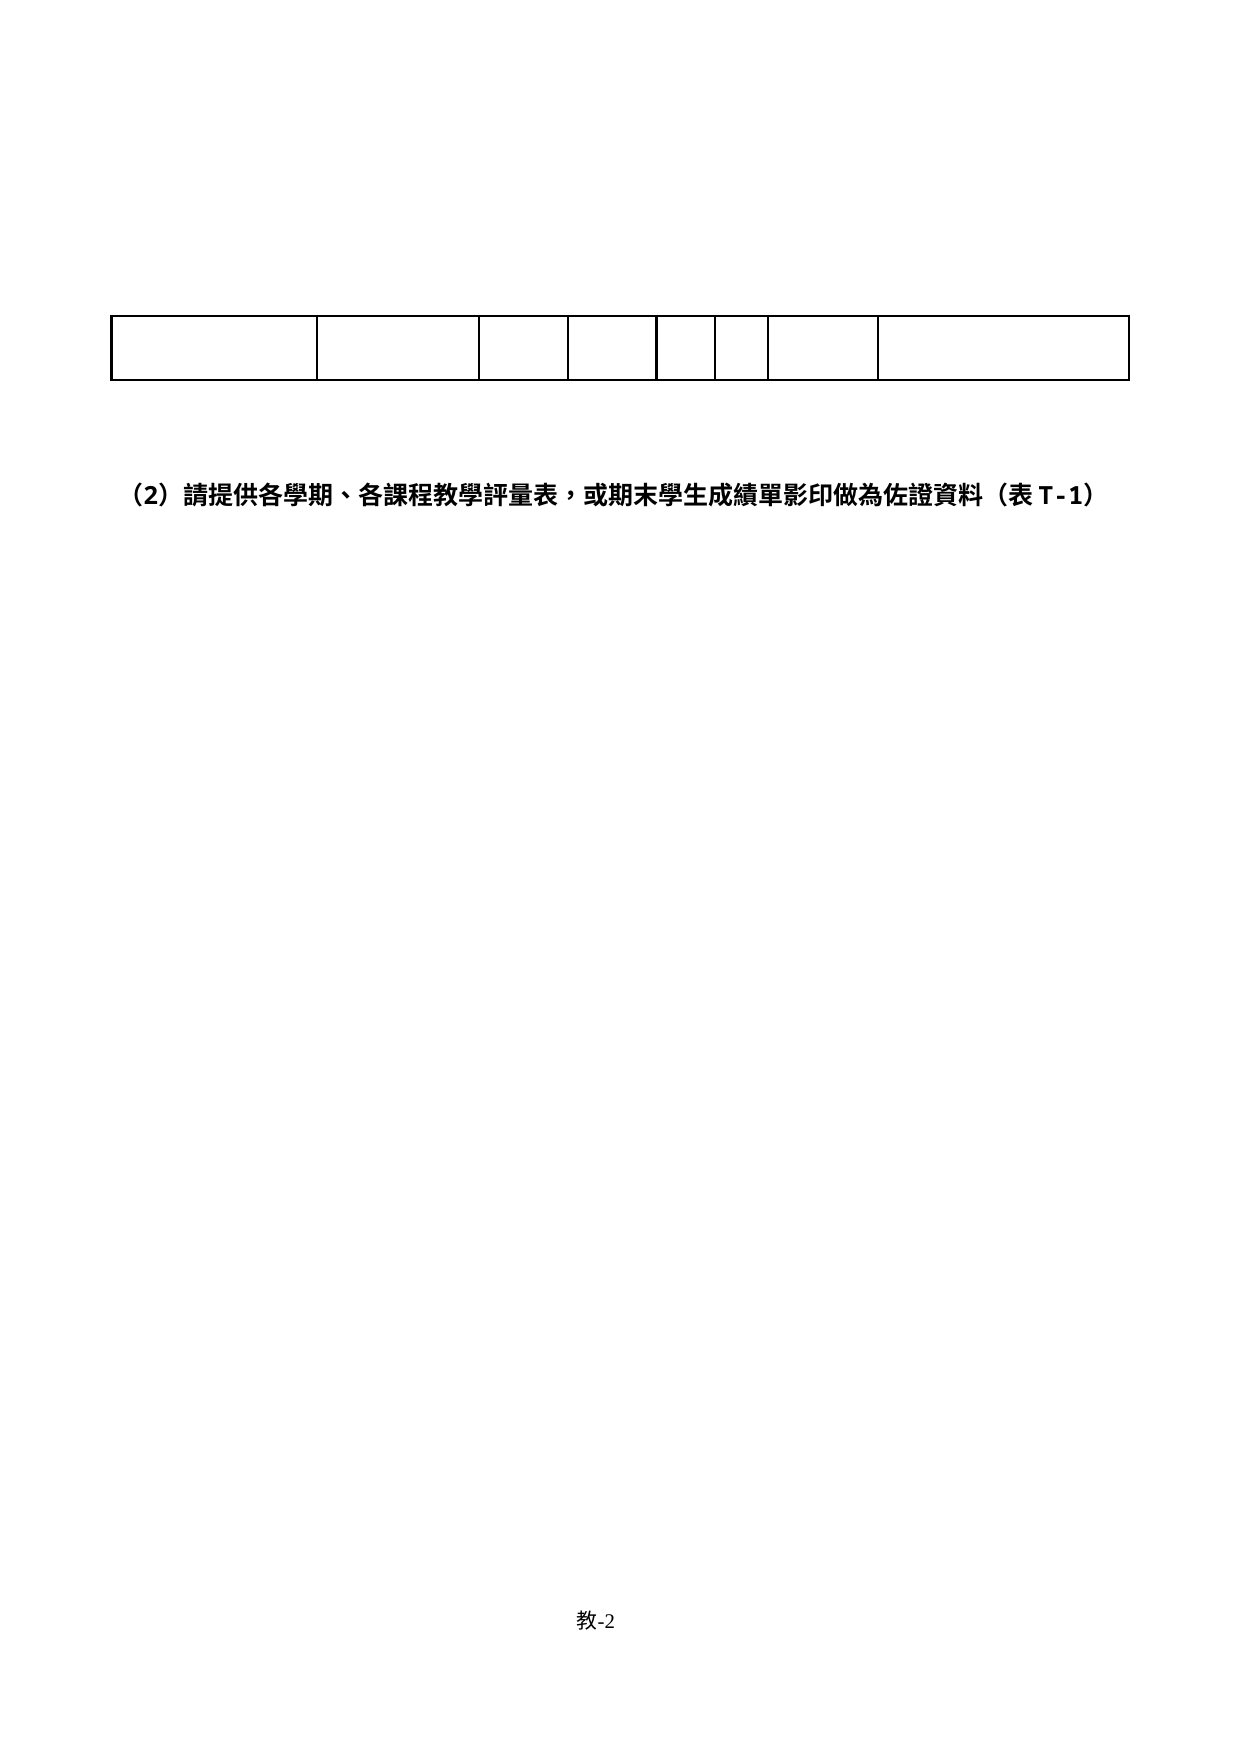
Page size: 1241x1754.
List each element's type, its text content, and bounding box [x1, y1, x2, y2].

table_cell [480, 317, 567, 379]
table_cell [769, 317, 877, 379]
text （2）請提供各學期、各課程教學評量表，或期末學生成績單影印做為佐證資料（表T-1） [118, 452, 1122, 514]
table_cell [658, 317, 714, 379]
table_cell [716, 317, 767, 379]
table_cell [879, 317, 1128, 379]
table_cell [569, 317, 655, 379]
table_cell [318, 317, 478, 379]
table_cell [113, 317, 316, 379]
